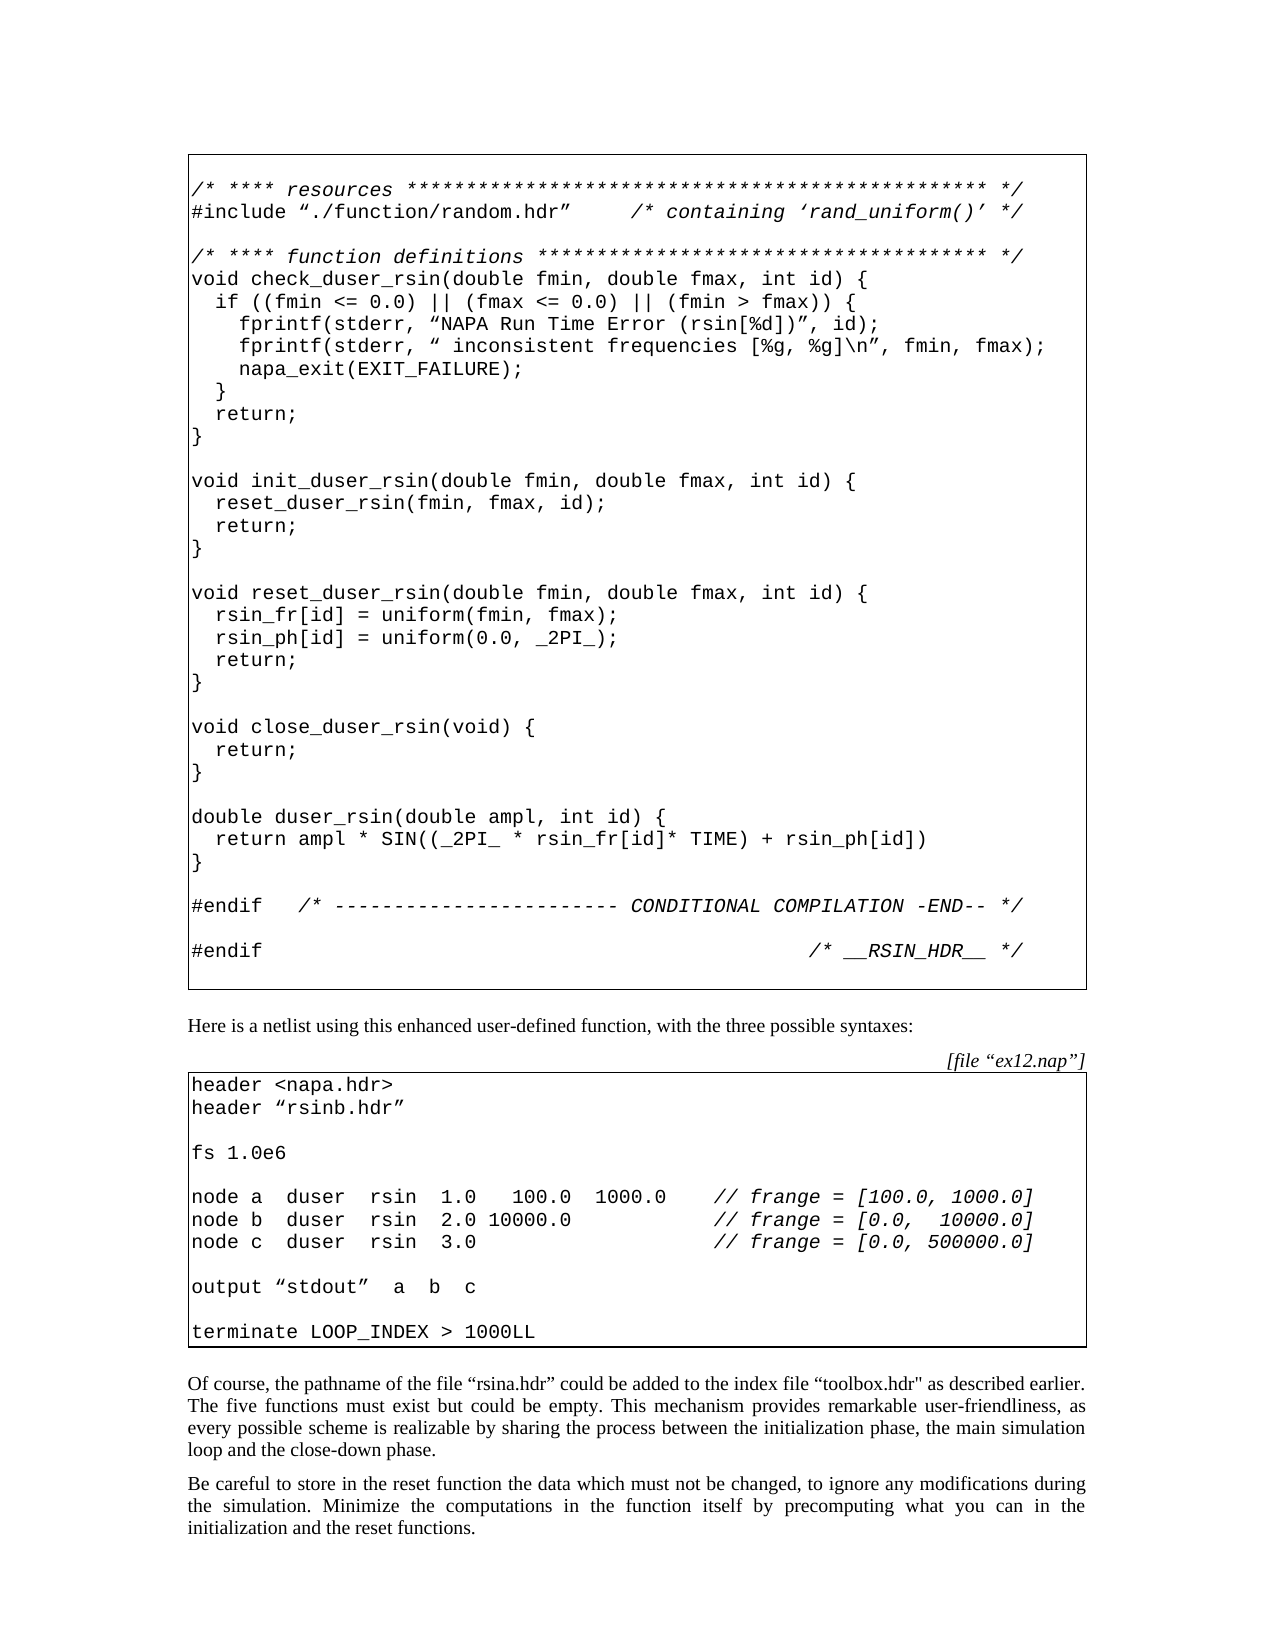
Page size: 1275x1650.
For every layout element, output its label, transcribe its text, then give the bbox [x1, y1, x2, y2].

text header <napa.hdr> header “rsinb.hdr” fs 1.0e6 node a duser rsin 1.0 100.0 1000.0 // frange = [100.0, 1000.0] node b duser rsin 2.0 10000.0 // frange = [0.0, 10000.0] node c duser rsin 3.0 // frange = [0.0, 500000.0] output “stdout” a b c terminate LOOP_INDEX > 1000LL [189, 1073, 1086, 1346]
text [file “ex12.nap”] [187, 1050, 1087, 1072]
text Be careful to store in the reset function the data which must not be changed, to ignore any modifications during the simulation. Minimize the computations in the function itself by precomputing what you can in the initialization and the reset functions. [187, 1473, 1087, 1539]
text Of course, the pathname of the file “rsina.hdr” could be added to the index file “toolbox.hdr" as described earlier. The five functions must exist but could be empty. This mechanism provides remarkable user-friendliness, as every possible scheme is realizable by sharing the process between the initialization phase, the main simulation loop and the close-down phase. [187, 1373, 1087, 1461]
text Here is a netlist using this enhanced user-defined function, with the three possible syntaxes: [187, 1015, 1087, 1037]
text return; } void close_duser_rsin(void) { return; } double duser_rsin(double ampl, int id) { return ampl * SIN((_2PI_ * rsin_fr[id]* TIME) + rsin_ph[id]) } #endif /* ------------------------ CONDITIONAL COMPILATION -END-- */ #endif /* __RSIN_HDR__ */ [189, 646, 1086, 989]
text napa_exit(EXIT_FAILURE); } return; } void init_duser_rsin(double fmin, double fmax, int id) { reset_duser_rsin(fmin, fmax, id); return; } void reset_duser_rsin(double fmin, double fmax, int id) { rsin_fr[id] = uniform(fmin, fmax); rsin_ph[id] = uniform(0.0, _2PI_); [189, 355, 1086, 646]
text /* **** resources ************************************************* */ #include “./function/random.hdr” /* containing ‘rand_uniform()’ */ /* **** function definitions ************************************** */ void check_duser_rsin(double fmin, double fmax, int id) { if ((fmin <= 0.0) || (fmax <= 0.0) || (fmin > fmax)) { fprintf(stderr, “NAPA Run Time Error (rsin[%d])”, id); fprintf(stderr, “ inconsistent frequencies [%g, %g]\n”, fmin, fmax); [189, 155, 1086, 355]
